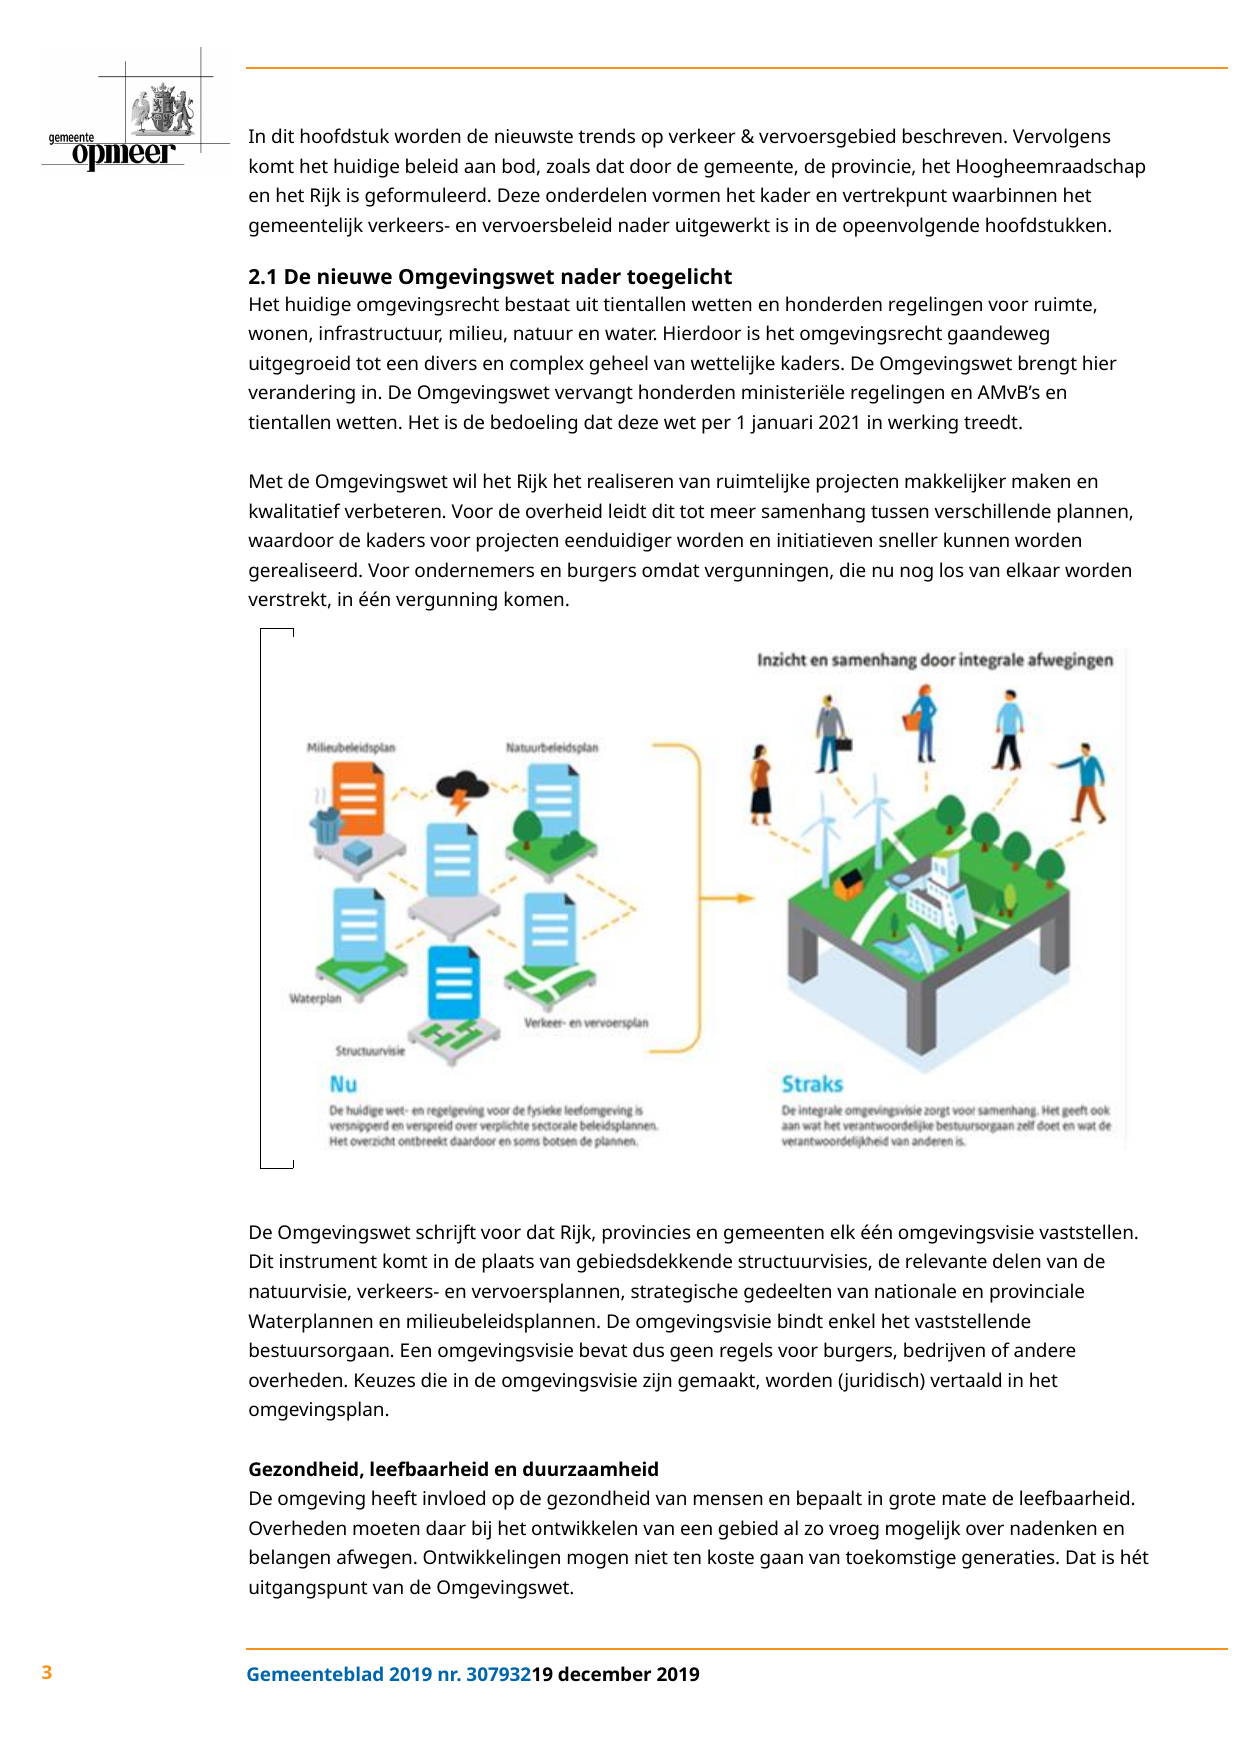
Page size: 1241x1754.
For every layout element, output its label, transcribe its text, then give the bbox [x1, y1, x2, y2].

text Gezondheid, leefbaarheid en duurzaamheid [248, 1456, 1152, 1481]
text De Omgevingswet schrijft voor dat Rijk, provincies en gemeenten elk één omgevingsvisie vaststellen. Dit instrument komt in de plaats van gebiedsdekkende structuurvisies, de relevante delen van de natuurvisie, verkeers- en vervoersplannen, strategische gedeelten van nationale en provinciale Waterplannen en milieubeleidsplannen. De omgevingsvisie bindt enkel het vaststellende bestuursorgaan. Een omgevingsvisie bevat dus geen regels voor burgers, bedrijven of andere overheden. Keuzes die in de omgevingsvisie zijn gemaakt, worden (juridisch) vertaald in het omgevingsplan. [248, 1219, 1152, 1422]
picture [268, 637, 1133, 1160]
text Het huidige omgevingsrecht bestaat uit tientallen wetten en honderden regelingen voor ruimte, wonen, infrastructuur, milieu, natuur en water. Hierdoor is het omgevingsrecht gaandeweg uitgegroeid tot een divers en complex geheel van wettelijke kaders. De Omgevingswet brengt hier verandering in. De Omgevingswet vervangt honderden ministeriële regelingen en AMvB’s en tientallen wetten. Het is de bedoeling dat deze wet per 1 januari 2021 in werking treedt. [248, 291, 1152, 435]
text 2.1 De nieuwe Omgevingswet nader toegelicht [248, 262, 1152, 291]
text In dit hoofdstuk worden de nieuwste trends op verkeer & vervoersgebied beschreven. Vervolgens komt het huidige beleid aan bod, zoals dat door de gemeente, de provincie, het Hoogheemraadschap en het Rijk is geformuleerd. Deze onderdelen vormen het kader en vertrekpunt waarbinnen het gemeentelijk verkeers- en vervoersbeleid nader uitgewerkt is in de opeenvolgende hoofdstukken. [248, 123, 1152, 238]
text Met de Omgevingswet wil het Rijk het realiseren van ruimtelijke projecten makkelijker maken en kwalitatief verbeteren. Voor de overheid leidt dit tot meer samenhang tussen verschillende plannen, waardoor de kaders voor projecten eenduidiger worden en initiatieven sneller kunnen worden gerealiseerd. Voor ondernemers en burgers omdat vergunningen, die nu nog los van elkaar worden verstrekt, in één vergunning komen. [248, 468, 1152, 612]
picture [41, 47, 231, 172]
text De omgeving heeft invloed op de gezondheid van mensen en bepaalt in grote mate de leefbaarheid. Overheden moeten daar bij het ontwikkelen van een gebied al zo vroeg mogelijk over nadenken en belangen afwegen. Ontwikkelingen mogen niet ten koste gaan van toekomstige generaties. Dat is hét uitgangspunt van de Omgevingswet. [248, 1485, 1152, 1600]
